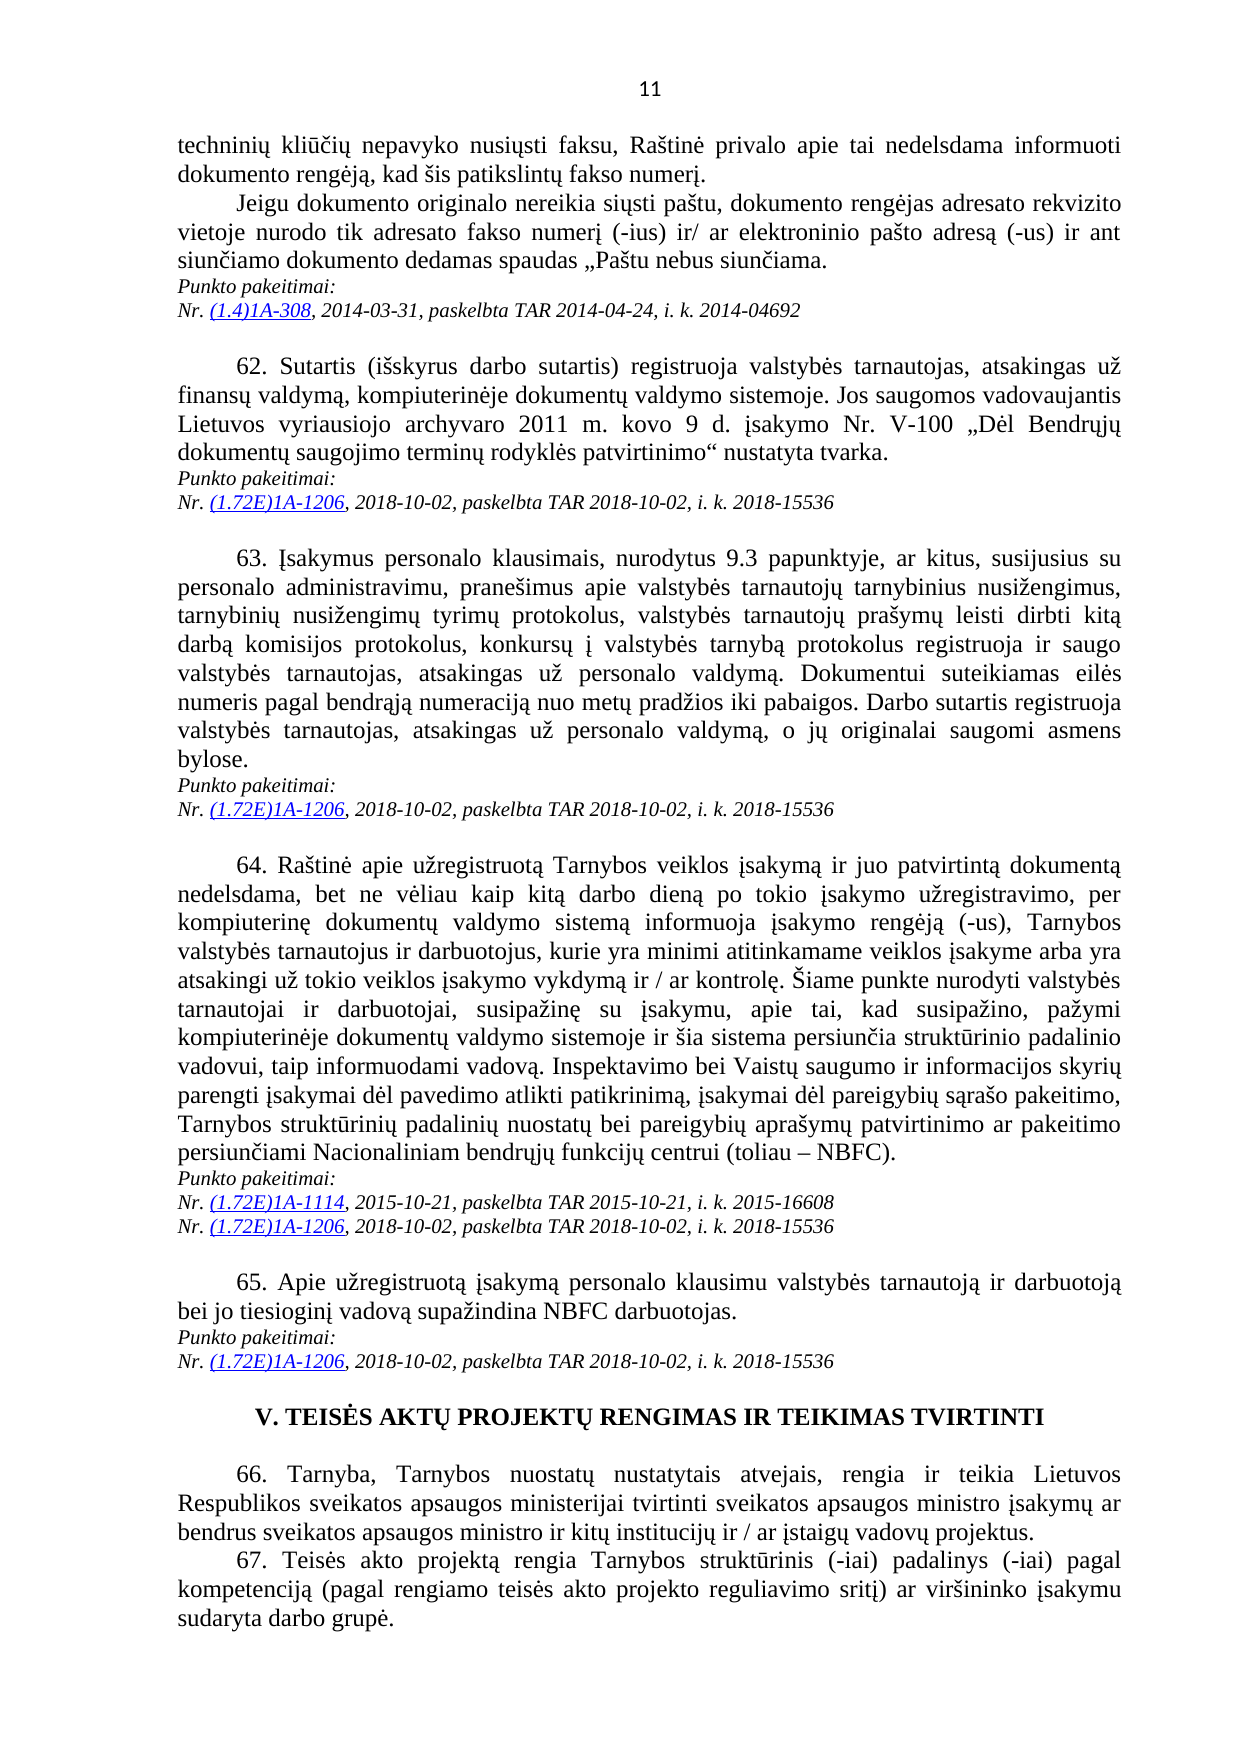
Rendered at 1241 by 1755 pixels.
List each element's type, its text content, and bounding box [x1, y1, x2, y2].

text 62. Sutartis (išskyrus darbo sutartis) registruoja valstybės tarnautojas, atsakingas už finansų valdymą, kompiuterinėje dokumentų valdymo sistemoje. Jos saugomos vadovaujantis Lietuvos vyriausiojo archyvaro 2011 m. kovo 9 d. įsakymo Nr. V-100 „Dėl Bendrųjų dokumentų saugojimo terminų rodyklės patvirtinimo“ nustatyta tvarka. [177, 351, 1122, 466]
text Nr. (1.72E)1A-1206, 2018-10-02, paskelbta TAR 2018-10-02, i. k. 2018-15536 [177, 1349, 1122, 1373]
text Nr. (1.4)1A-308, 2014-03-31, paskelbta TAR 2014-04-24, i. k. 2014-04692 [177, 298, 1122, 322]
text 67. Teisės akto projektą rengia Tarnybos struktūrinis (-iai) padalinys (-iai) pagal kompetenciją (pagal rengiamo teisės akto projekto reguliavimo sritį) ar viršininko įsakymu sudaryta darbo grupė. [177, 1545, 1122, 1632]
text 64. Raštinė apie užregistruotą Tarnybos veiklos įsakymą ir juo patvirtintą dokumentą nedelsdama, bet ne vėliau kaip kitą darbo dieną po tokio įsakymo užregistravimo, per kompiuterinę dokumentų valdymo sistemą informuoja įsakymo rengėją (-us), Tarnybos valstybės tarnautojus ir darbuotojus, kurie yra minimi atitinkamame veiklos įsakyme arba yra atsakingi už tokio veiklos įsakymo vykdymą ir / ar kontrolę. Šiame punkte nurodyti valstybės tarnautojai ir darbuotojai, susipažinę su įsakymu, apie tai, kad susipažino, pažymi kompiuterinėje dokumentų valdymo sistemoje ir šia sistema persiunčia struktūrinio padalinio vadovui, taip informuodami vadovą. Inspektavimo bei Vaistų saugumo ir informacijos skyrių parengti įsakymai dėl pavedimo atlikti patikrinimą, įsakymai dėl pareigybių sąrašo pakeitimo, Tarnybos struktūrinių padalinių nuostatų bei pareigybių aprašymų patvirtinimo ar pakeitimo persiunčiami Nacionaliniam bendrųjų funkcijų centrui (toliau – NBFC). [177, 850, 1122, 1166]
text Punkto pakeitimai: [177, 1166, 1122, 1190]
text Nr. (1.72E)1A-1206, 2018-10-02, paskelbta TAR 2018-10-02, i. k. 2018-15536 [177, 797, 1122, 821]
text techninių kliūčių nepavyko nusiųsti faksu, Raštinė privalo apie tai nedelsdama informuoti dokumento rengėją, kad šis patikslintų fakso numerį. [177, 131, 1122, 188]
text Nr. (1.72E)1A-1206, 2018-10-02, paskelbta TAR 2018-10-02, i. k. 2018-15536 [177, 490, 1122, 514]
text Nr. (1.72E)1A-1206, 2018-10-02, paskelbta TAR 2018-10-02, i. k. 2018-15536 [177, 1214, 1122, 1238]
text V. TEISĖS AKTŲ PROJEKTŲ RENGIMAS IR TEIKIMAS TVIRTINTI [177, 1402, 1122, 1430]
text Punkto pakeitimai: [177, 466, 1122, 490]
text 65. Apie užregistruotą įsakymą personalo klausimu valstybės tarnautoją ir darbuotoją bei jo tiesioginį vadovą supažindina NBFC darbuotojas. [177, 1267, 1122, 1325]
text Nr. (1.72E)1A-1114, 2015-10-21, paskelbta TAR 2015-10-21, i. k. 2015-16608 [177, 1190, 1122, 1214]
text 66. Tarnyba, Tarnybos nuostatų nustatytais atvejais, rengia ir teikia Lietuvos Respublikos sveikatos apsaugos ministerijai tvirtinti sveikatos apsaugos ministro įsakymų ar bendrus sveikatos apsaugos ministro ir kitų institucijų ir / ar įstaigų vadovų projektus. [177, 1459, 1122, 1545]
text Jeigu dokumento originalo nereikia siųsti paštu, dokumento rengėjas adresato rekvizito vietoje nurodo tik adresato fakso numerį (-ius) ir/ ar elektroninio pašto adresą (-us) ir ant siunčiamo dokumento dedamas spaudas „Paštu nebus siunčiama. [177, 188, 1122, 274]
text 63. Įsakymus personalo klausimais, nurodytus 9.3 papunktyje, ar kitus, susijusius su personalo administravimu, pranešimus apie valstybės tarnautojų tarnybinius nusižengimus, tarnybinių nusižengimų tyrimų protokolus, valstybės tarnautojų prašymų leisti dirbti kitą darbą komisijos protokolus, konkursų į valstybės tarnybą protokolus registruoja ir saugo valstybės tarnautojas, atsakingas už personalo valdymą. Dokumentui suteikiamas eilės numeris pagal bendrąją numeraciją nuo metų pradžios iki pabaigos. Darbo sutartis registruoja valstybės tarnautojas, atsakingas už personalo valdymą, o jų originalai saugomi asmens bylose. [177, 543, 1122, 773]
text Punkto pakeitimai: [177, 274, 1122, 298]
text Punkto pakeitimai: [177, 773, 1122, 797]
text Punkto pakeitimai: [177, 1325, 1122, 1349]
